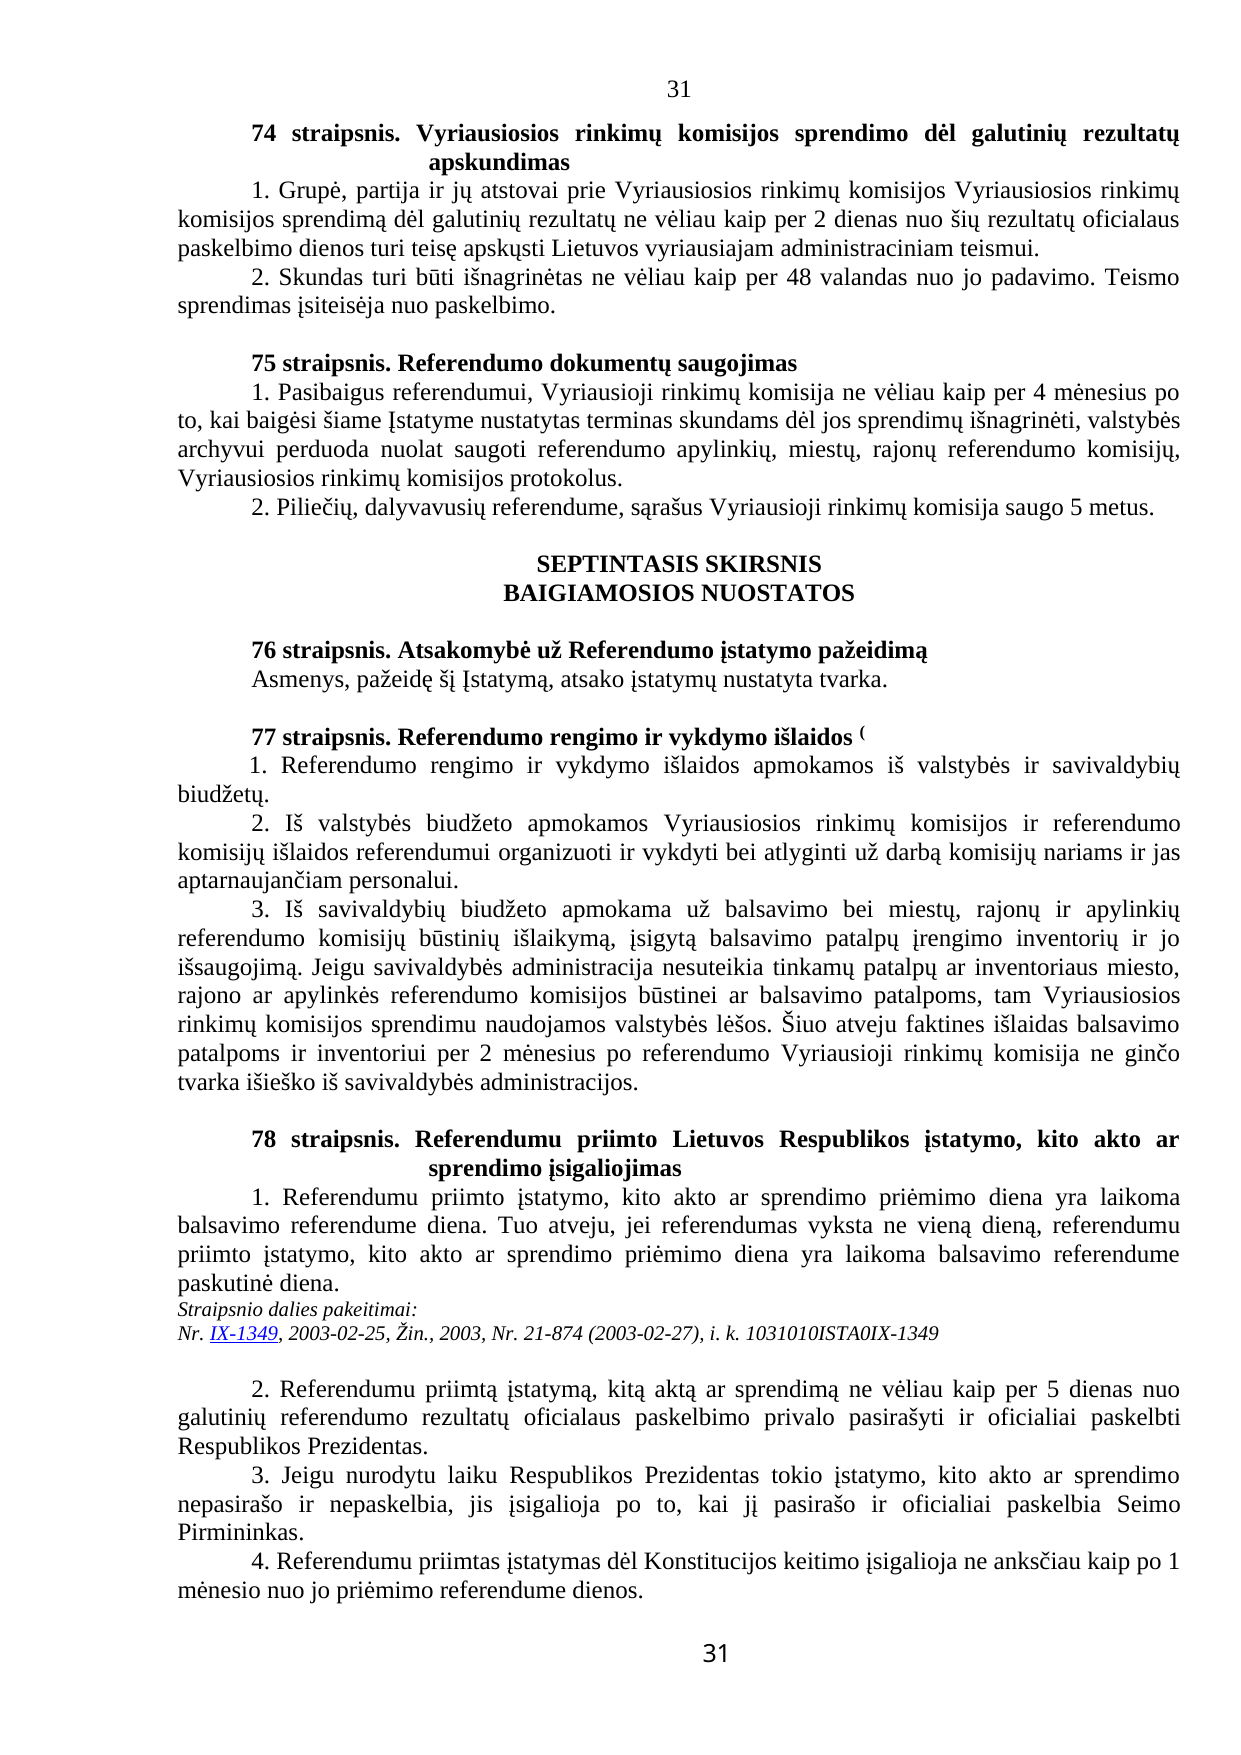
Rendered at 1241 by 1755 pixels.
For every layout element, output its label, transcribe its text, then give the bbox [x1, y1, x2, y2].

text 2. Referendumu priimtą įstatymą, kitą aktą ar sprendimą ne vėliau kaip per 5 dienas nuo galutinių referendumo rezultatų oficialaus paskelbimo privalo pasirašyti ir oficialiai paskelbti Respublikos Prezidentas. [177, 1374, 1181, 1460]
text 1. Referendumo rengimo ir vykdymo išlaidos apmokamos iš valstybės ir savivaldybių biudžetų. [177, 751, 1181, 808]
text 2. Skundas turi būti išnagrinėtas ne vėliau kaip per 48 valandas nuo jo padavimo. Teismo sprendimas įsiteisėja nuo paskelbimo. [177, 262, 1181, 319]
text 1. Pasibaigus referendumui, Vyriausioji rinkimų komisija ne vėliau kaip per 4 mėnesius po to, kai baigėsi šiame Įstatyme nustatytas terminas skundams dėl jos sprendimų išnagrinėti, valstybės archyvui perduoda nuolat saugoti referendumo apylinkių, miestų, rajonų referendumo komisijų, Vyriausiosios rinkimų komisijos protokolus. [177, 377, 1181, 492]
text 78 straipsnis. Referendumu priimto Lietuvos Respublikos įstatymo, kito akto ar sprendimo įsigaliojimas [251, 1124, 1181, 1182]
text SEPTINTASIS SKIRSNIS [177, 549, 1181, 578]
text 76 straipsnis. Atsakomybė už Referendumo įstatymo pažeidimą [177, 636, 1181, 664]
text 1. Grupė, partija ir jų atstovai prie Vyriausiosios rinkimų komisijos Vyriausiosios rinkimų komisijos sprendimą dėl galutinių rezultatų ne vėliau kaip per 2 dienas nuo šių rezultatų oficialaus paskelbimo dienos turi teisę apskųsti Lietuvos vyriausiajam administraciniam teismui. [177, 176, 1181, 262]
text 4. Referendumu priimtas įstatymas dėl Konstitucijos keitimo įsigalioja ne anksčiau kaip po 1 mėnesio nuo jo priėmimo referendume dienos. [177, 1546, 1181, 1604]
text 3. Iš savivaldybių biudžeto apmokama už balsavimo bei miestų, rajonų ir apylinkių referendumo komisijų būstinių išlaikymą, įsigytą balsavimo patalpų įrengimo inventorių ir jo išsaugojimą. Jeigu savivaldybės administracija nesuteikia tinkamų patalpų ar inventoriaus miesto, rajono ar apylinkės referendumo komisijos būstinei ar balsavimo patalpoms, tam Vyriausiosios rinkimų komisijos sprendimu naudojamos valstybės lėšos. Šiuo atveju faktines išlaidas balsavimo patalpoms ir inventoriui per 2 mėnesius po referendumo Vyriausioji rinkimų komisija ne ginčo tvarka išieško iš savivaldybės administracijos. [177, 894, 1181, 1096]
text Nr. IX-1349, 2003-02-25, Žin., 2003, Nr. 21-874 (2003-02-27), i. k. 1031010ISTA0IX-1349 [177, 1321, 1181, 1345]
text BAIGIAMOSIOS NUOSTATOS [177, 578, 1181, 607]
text Straipsnio dalies pakeitimai: [177, 1297, 1181, 1321]
text 74 straipsnis. Vyriausiosios rinkimų komisijos sprendimo dėl galutinių rezultatų apskundimas [251, 118, 1181, 176]
text 1. Referendumu priimto įstatymo, kito akto ar sprendimo priėmimo diena yra laikoma balsavimo referendume diena. Tuo atveju, jei referendumas vyksta ne vieną dieną, referendumu priimto įstatymo, kito akto ar sprendimo priėmimo diena yra laikoma balsavimo referendume paskutinė diena. [177, 1182, 1181, 1297]
text 77 straipsnis. Referendumo rengimo ir vykdymo išlaidos ( [177, 722, 1181, 751]
text 2. Iš valstybės biudžeto apmokamos Vyriausiosios rinkimų komisijos ir referendumo komisijų išlaidos referendumui organizuoti ir vykdyti bei atlyginti už darbą komisijų nariams ir jas aptarnaujančiam personalui. [177, 808, 1181, 894]
text 3. Jeigu nurodytu laiku Respublikos Prezidentas tokio įstatymo, kito akto ar sprendimo nepasirašo ir nepaskelbia, jis įsigalioja po to, kai jį pasirašo ir oficialiai paskelbia Seimo Pirmininkas. [177, 1460, 1181, 1546]
text Asmenys, pažeidę šį Įstatymą, atsako įstatymų nustatyta tvarka. [177, 664, 1181, 693]
text 75 straipsnis. Referendumo dokumentų saugojimas [177, 348, 1181, 377]
text 2. Piliečių, dalyvavusių referendume, sąrašus Vyriausioji rinkimų komisija saugo 5 metus. [177, 492, 1181, 521]
